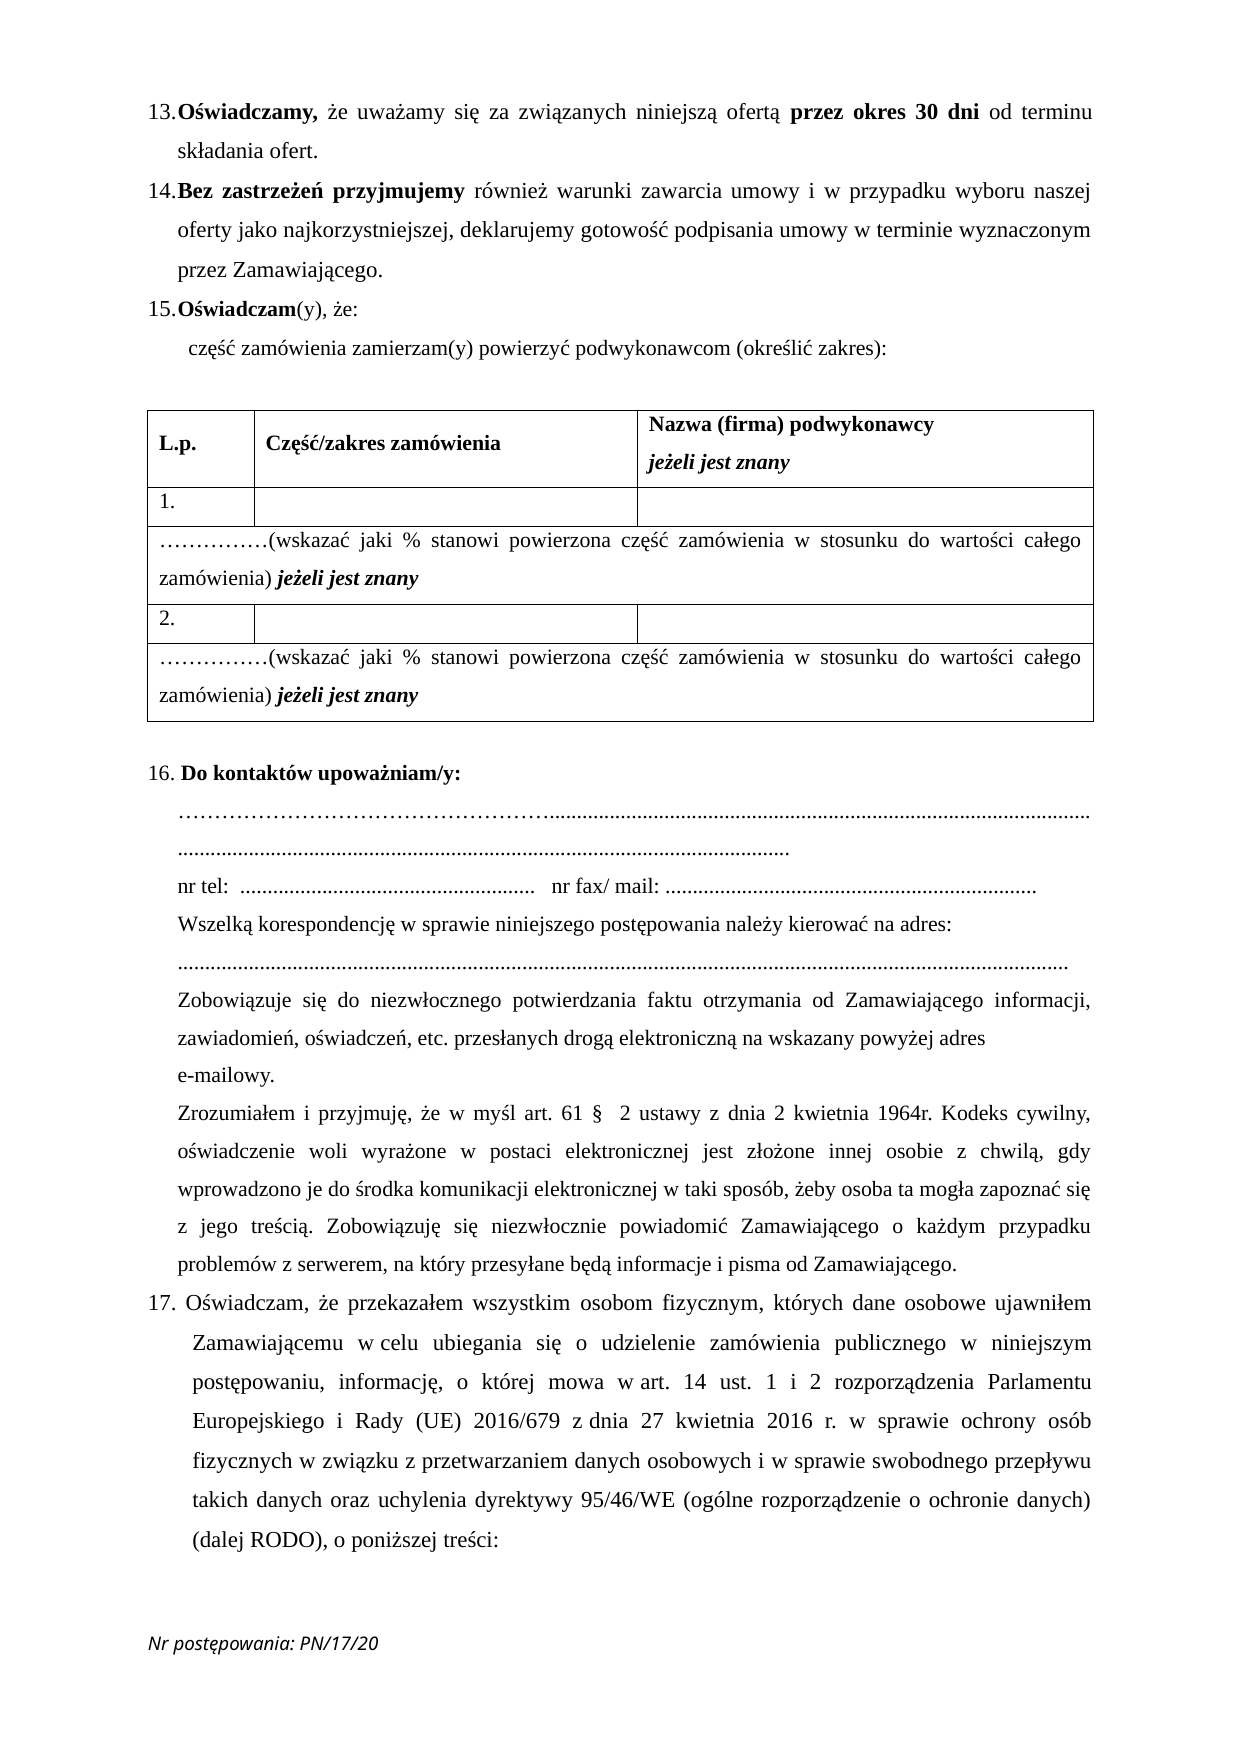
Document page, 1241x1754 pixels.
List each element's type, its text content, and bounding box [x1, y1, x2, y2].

table_cell [638, 605, 1093, 643]
text ................................................................................................................................................................... [177, 949, 1092, 974]
text ……………………………………………................................................................................................................................................................................................................... [177, 798, 1092, 861]
table_cell ……………(wskazać jaki % stanowi powierzona część zamówienia w stosunku do wartości całego zamówienia) jeżeli jest znany [148, 527, 1093, 604]
text 17. Oświadczam, że przekazałem wszystkim osobom fizycznym, których dane osobowe ujawniłem Zamawiającemu w celu ubiegania się o udzielenie zamówienia publicznego w niniejszym postępowaniu, informację, o której mowa w art. 14 ust. 1 i 2 rozporządzenia Parlamentu Europejskiego i Rady (UE) 2016/679 z dnia 27 kwietnia 2016 r. w sprawie ochrony osób fizycznych w związku z przetwarzaniem danych osobowych i w sprawie swobodnego przepływu takich danych oraz uchylenia dyrektywy 95/46/WE (ogólne rozporządzenie o ochronie danych) (dalej RODO), o poniższej treści: [148, 1289, 1092, 1552]
table_cell 1. [148, 488, 254, 526]
text część zamówienia zamierzam(y) powierzyć podwykonawcom (określić zakres): [177, 335, 1092, 360]
table_cell [255, 605, 637, 643]
text Zobowiązuje się do niezwłocznego potwierdzania faktu otrzymania od Zamawiającego informacji, zawiadomień, oświadczeń, etc. przesłanych drogą elektroniczną na wskazany powyżej adres [177, 987, 1092, 1050]
list Oświadczamy, że uważamy się za związanych niniejszą ofertą przez okres 30 dni od terminu składania ofert. [148, 98, 1092, 164]
table_header Nazwa (firma) podwykonawcy jeżeli jest znany [638, 411, 1093, 487]
text 16. Do kontaktów upoważniam/y: [148, 760, 1092, 785]
text e-mailowy. [177, 1062, 1092, 1087]
table_cell [255, 488, 637, 526]
table_header L.p. [148, 411, 254, 487]
list Oświadczam(y), że: [148, 295, 1092, 322]
list Bez zastrzeżeń przyjmujemy również warunki zawarcia umowy i w przypadku wyboru naszej oferty jako najkorzystniejszej, deklarujemy gotowość podpisania umowy w terminie wyznaczonym przez Zamawiającego. [148, 177, 1092, 282]
table_header Część/zakres zamówienia [255, 411, 637, 487]
table_cell 2. [148, 605, 254, 643]
text Zrozumiałem i przyjmuję, że w myśl art. 61 § 2 ustawy z dnia 2 kwietnia 1964r. Kodeks cywilny, oświadczenie woli wyrażone w postaci elektronicznej jest złożone innej osobie z chwilą, gdy wprowadzono je do środka komunikacji elektronicznej w taki sposób, żeby osoba ta mogła zapoznać się z jego treścią. Zobowiązuję się niezwłocznie powiadomić Zamawiającego o każdym przypadku problemów z serwerem, na który przesyłane będą informacje i pisma od Zamawiającego. [177, 1100, 1092, 1277]
table_cell [638, 488, 1093, 526]
table_cell ……………(wskazać jaki % stanowi powierzona część zamówienia w stosunku do wartości całego zamówienia) jeżeli jest znany [148, 644, 1093, 721]
text nr tel: ...................................................... nr fax/ mail: .................................................................... [177, 873, 1092, 898]
text Wszelką korespondencję w sprawie niniejszego postępowania należy kierować na adres: [177, 911, 1092, 936]
